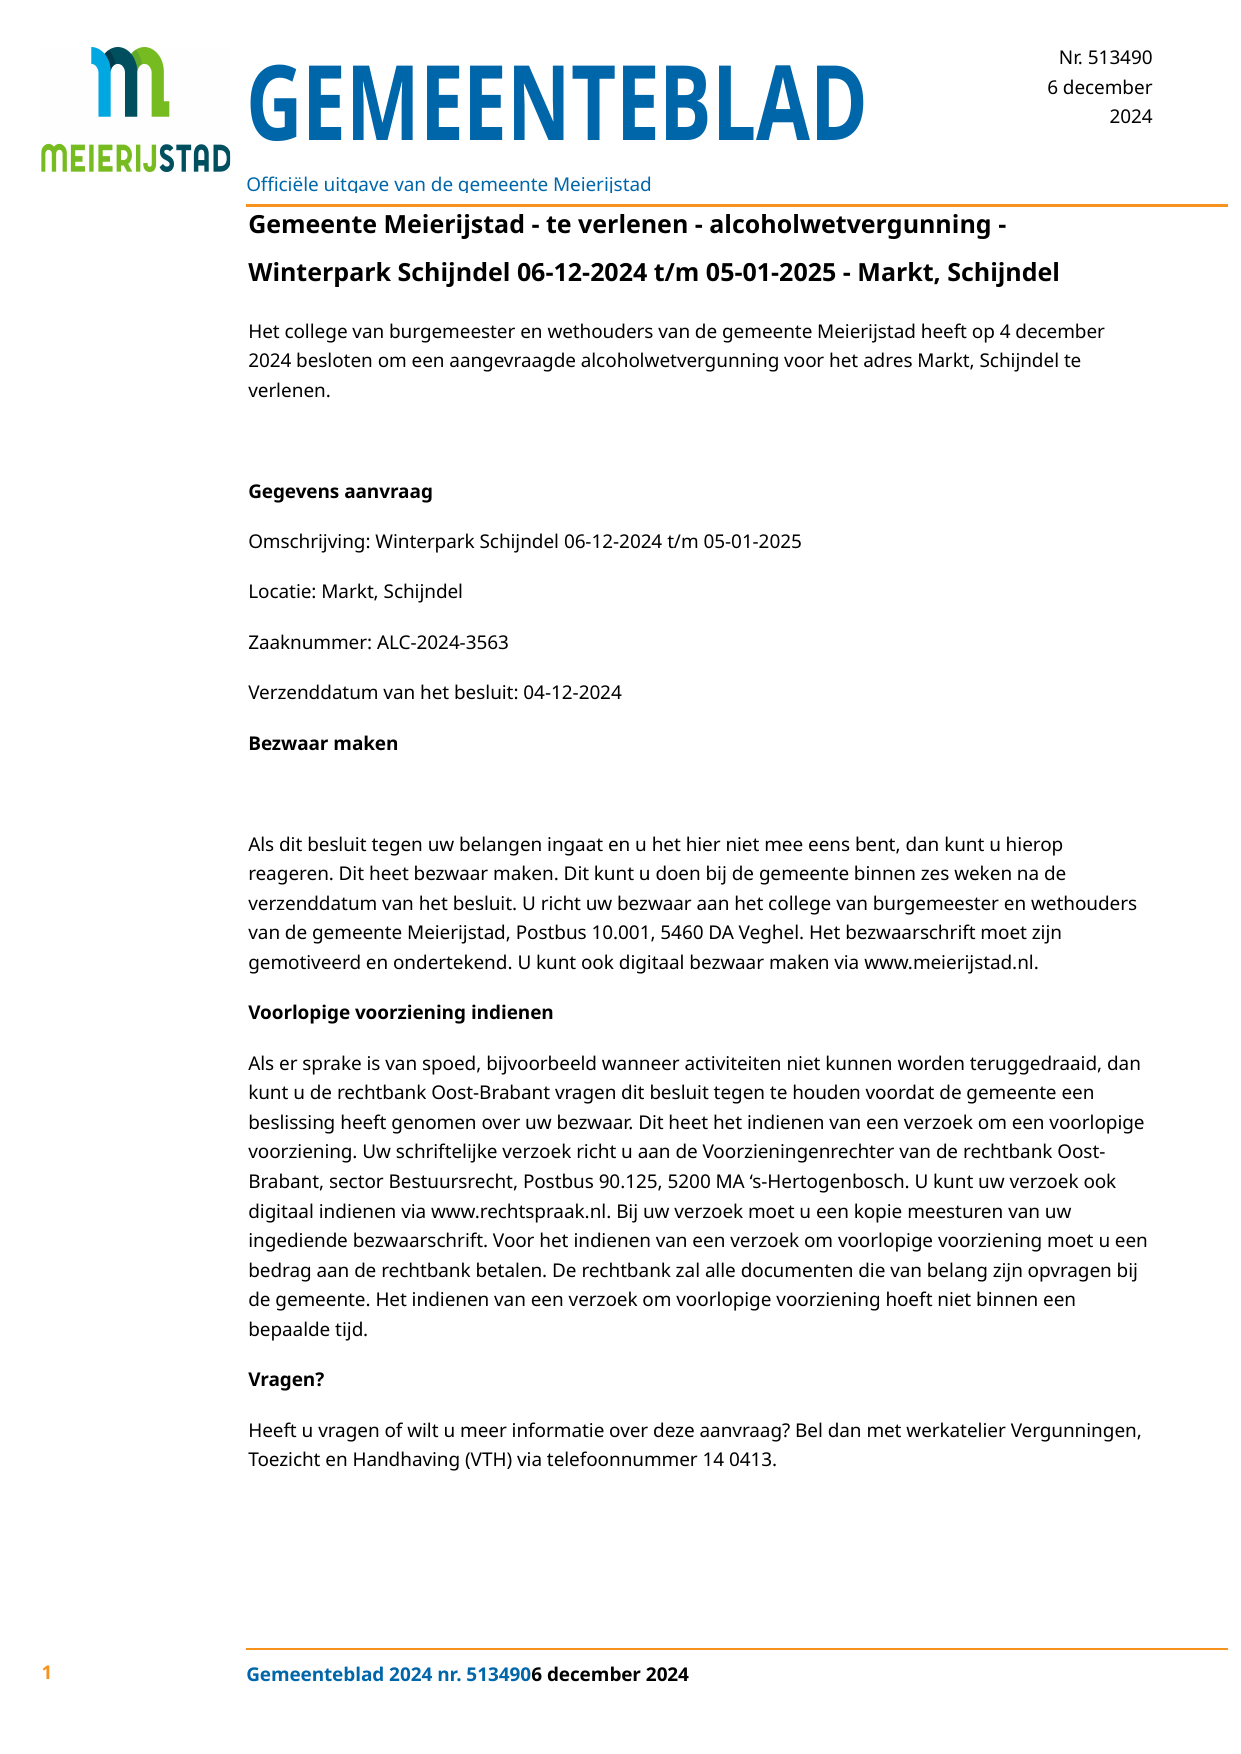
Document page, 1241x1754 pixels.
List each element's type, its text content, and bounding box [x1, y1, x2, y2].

text Zaaknummer: ALC-2024-3563 [248, 629, 1152, 655]
text Bezwaar maken [248, 730, 1152, 756]
text Locatie: Markt, Schijndel [248, 579, 1152, 604]
text Als er sprake is van spoed, bijvoorbeeld wanneer activiteiten niet kunnen worden teruggedraaid, dan kunt u de rechtbank Oost-Brabant vragen dit besluit tegen te houden voordat de gemeente een beslissing heeft genomen over uw bezwaar. Dit heet het indienen van een verzoek om een voorlopige voorziening. Uw schriftelijke verzoek richt u aan de Voorzieningenrechter van de rechtbank Oost-Brabant, sector Bestuursrecht, Postbus 90.125, 5200 MA ‘s-Hertogenbosch. U kunt uw verzoek ook digitaal indienen via www.rechtspraak.nl. Bij uw verzoek moet u een kopie meesturen van uw ingediende bezwaarschrift. Voor het indienen van een verzoek om voorlopige voorziening moet u een bedrag aan de rechtbank betalen. De rechtbank zal alle documenten die van belang zijn opvragen bij de gemeente. Het indienen van een verzoek om voorlopige voorziening hoeft niet binnen een bepaalde tijd. [248, 1050, 1152, 1342]
text Gegevens aanvraag [248, 478, 1152, 504]
text Het college van burgemeester en wethouders van de gemeente Meierijstad heeft op 4 december 2024 besloten om een aangevraagde alcoholwetvergunning voor het adres Markt, Schijndel te verlenen. [248, 318, 1152, 403]
picture [41, 47, 231, 172]
text Verzenddatum van het besluit: 04-12-2024 [248, 679, 1152, 705]
text Gemeente Meierijstad - te verlenen - alcoholwetvergunning - Winterpark Schijndel 06-12-2024 t/m 05-01-2025 - Markt, Schijndel [248, 207, 1152, 288]
text Omschrijving: Winterpark Schijndel 06-12-2024 t/m 05-01-2025 [248, 528, 1152, 554]
text Heeft u vragen of wilt u meer informatie over deze aanvraag? Bel dan met werkatelier Vergunningen, Toezicht en Handhaving (VTH) via telefoonnummer 14 0413. [248, 1417, 1152, 1472]
text Vragen? [248, 1367, 1152, 1392]
text Als dit besluit tegen uw belangen ingaat en u het hier niet mee eens bent, dan kunt u hierop reageren. Dit heet bezwaar maken. Dit kunt u doen bij de gemeente binnen zes weken na de verzenddatum van het besluit. U richt uw bezwaar aan het college van burgemeester en wethouders van de gemeente Meierijstad, Postbus 10.001, 5460 DA Veghel. Het bezwaarschrift moet zijn gemotiveerd en ondertekend. U kunt ook digitaal bezwaar maken via www.meierijstad.nl. [248, 831, 1152, 975]
text Voorlopige voorziening indienen [248, 999, 1152, 1025]
